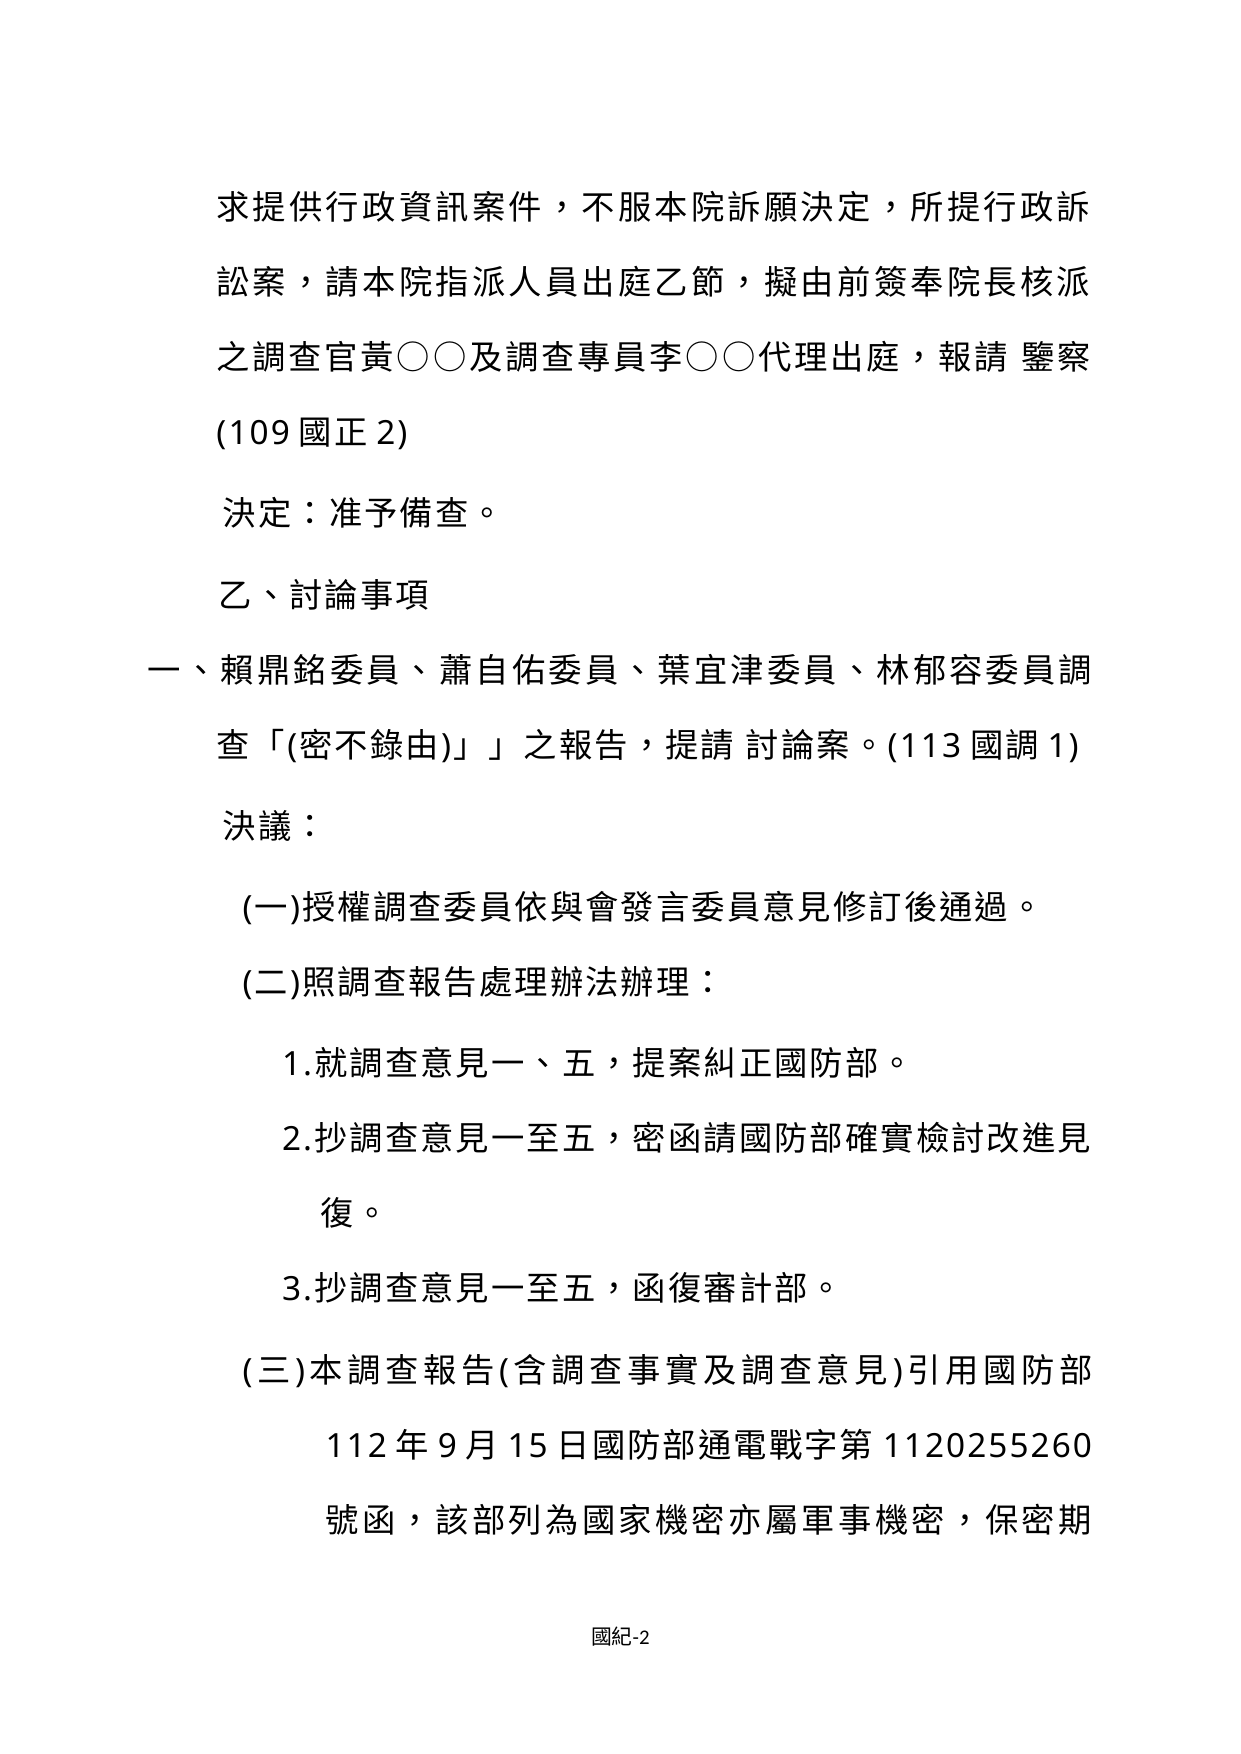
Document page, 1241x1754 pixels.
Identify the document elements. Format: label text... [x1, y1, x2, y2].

text 決議： [223, 784, 1101, 863]
text 三、臺北高等行政法院來函通知，有關原告李○○向本院請求提供行政資訊案件，不服本院訴願決定，所提行政訴訟案，請本院指派人員出庭乙節，擬由前簽奉院長核派之調查官黃○○及調查專員李○○代理出庭，報請 鑒察。(109國正2) [139, 166, 1101, 470]
text (一)授權調查委員依與會發言委員意見修訂後通過。 [243, 866, 1101, 939]
text 決定：准予備查。 [214, 472, 1101, 551]
text 1.就調查意見一、五，提案糾正國防部。 [282, 1022, 1101, 1096]
text 乙、討論事項 [139, 553, 1101, 627]
text (三)本調查報告(含調查事實及調查意見)引用國防部112年9月15日國防部通電戰字第1120255260號函，該部列為國家機密亦屬軍事機密，保密期 [242, 1328, 1101, 1557]
text (二)照調查報告處理辦法辦理： [243, 939, 1101, 1020]
text 3.抄調查意見一至五，函復審計部。 [282, 1246, 1101, 1326]
text 一、賴鼎銘委員、蕭自佑委員、葉宜津委員、林郁容委員調查「(密不錄由)」」之報告，提請 討論案。(113國調1) [139, 627, 1101, 782]
text 2.抄調查意見一至五，密函請國防部確實檢討改進見復。 [282, 1096, 1101, 1246]
